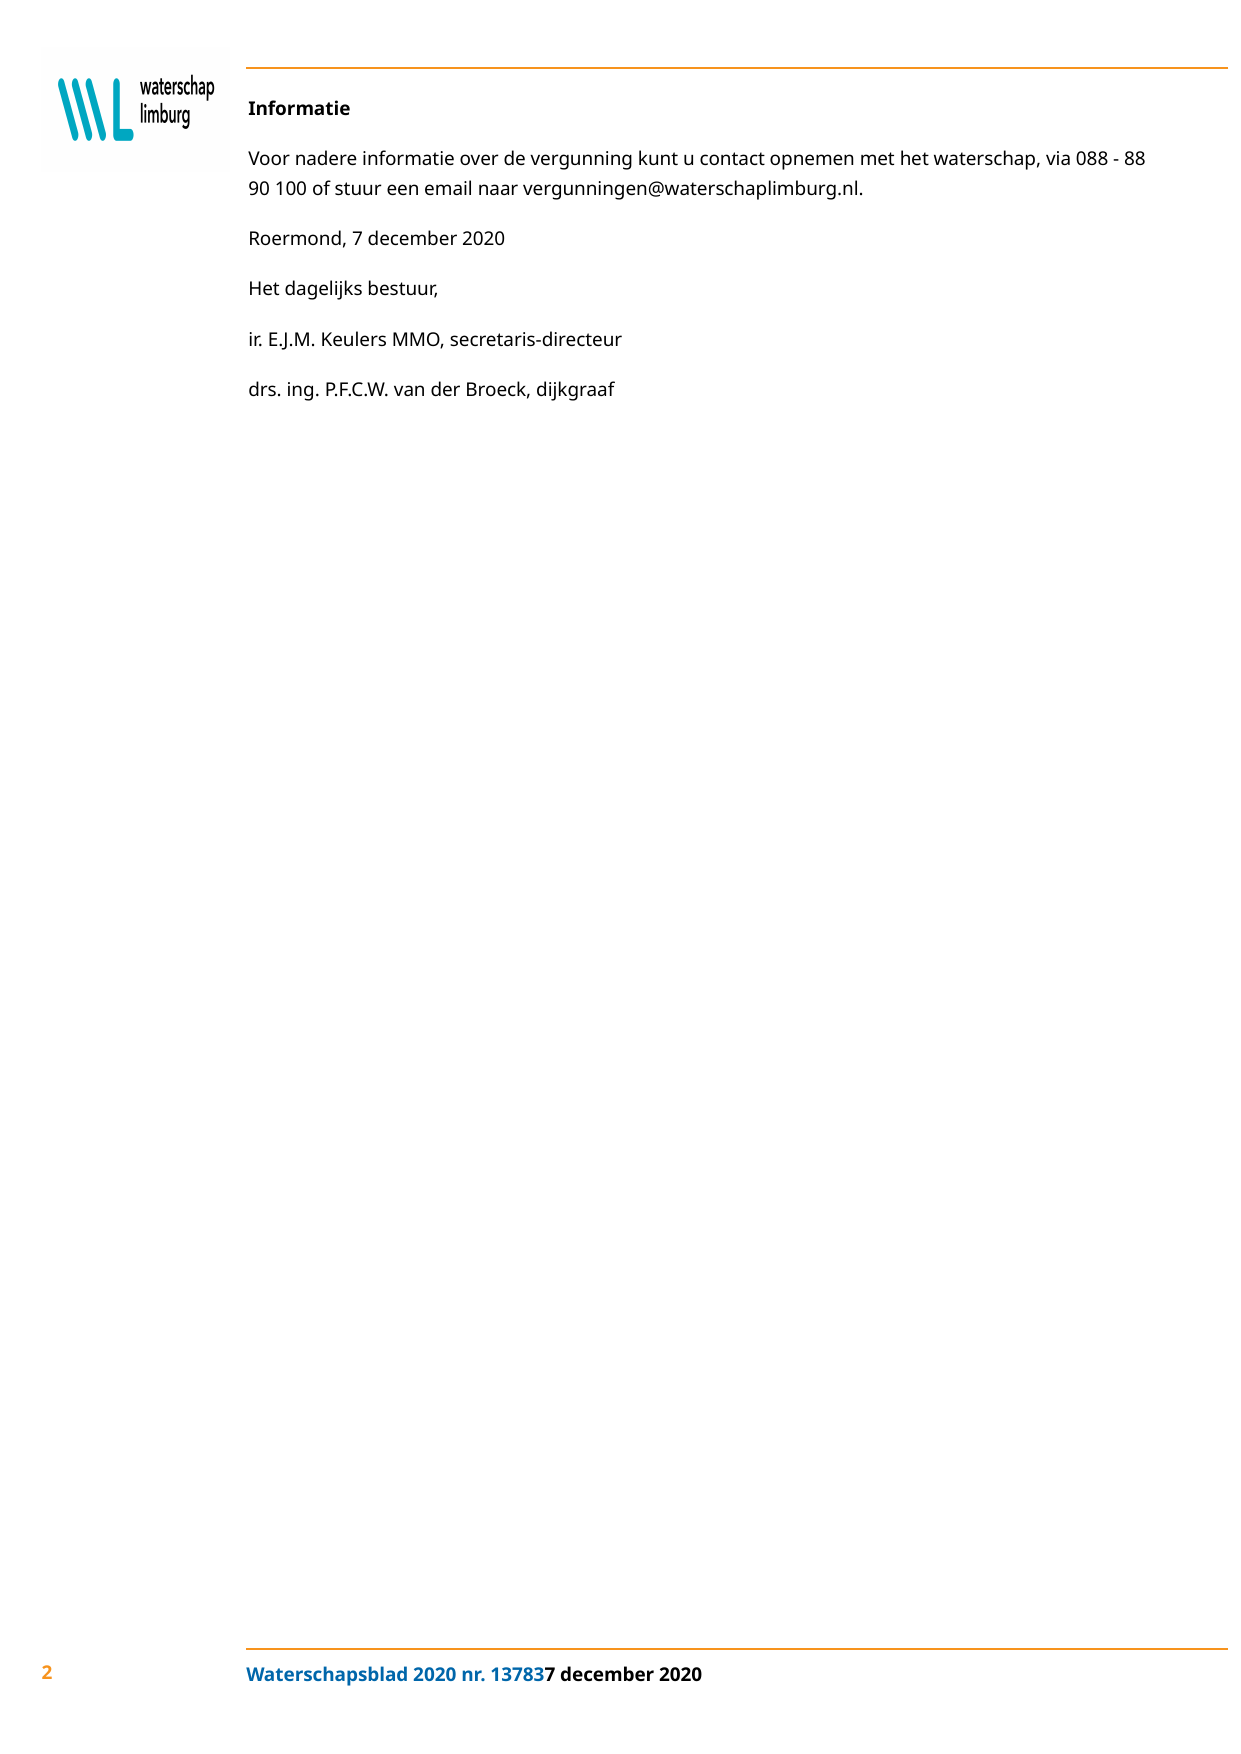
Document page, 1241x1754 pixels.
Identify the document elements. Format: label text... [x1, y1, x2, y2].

text Informatie [248, 95, 1152, 121]
text drs. ing. P.F.C.W. van der Broeck, dijkgraaf [248, 376, 1152, 402]
text Roermond, 7 december 2020 [248, 225, 1152, 251]
text Het dagelijks bestuur, [248, 276, 1152, 301]
text Voor nadere informatie over de vergunning kunt u contact opnemen met het waterschap, via 088 - 88 90 100 of stuur een email naar vergunningen@waterschaplimburg.nl. [248, 145, 1152, 201]
picture [41, 47, 231, 172]
text ir. E.J.M. Keulers MMO, secretaris-directeur [248, 326, 1152, 352]
